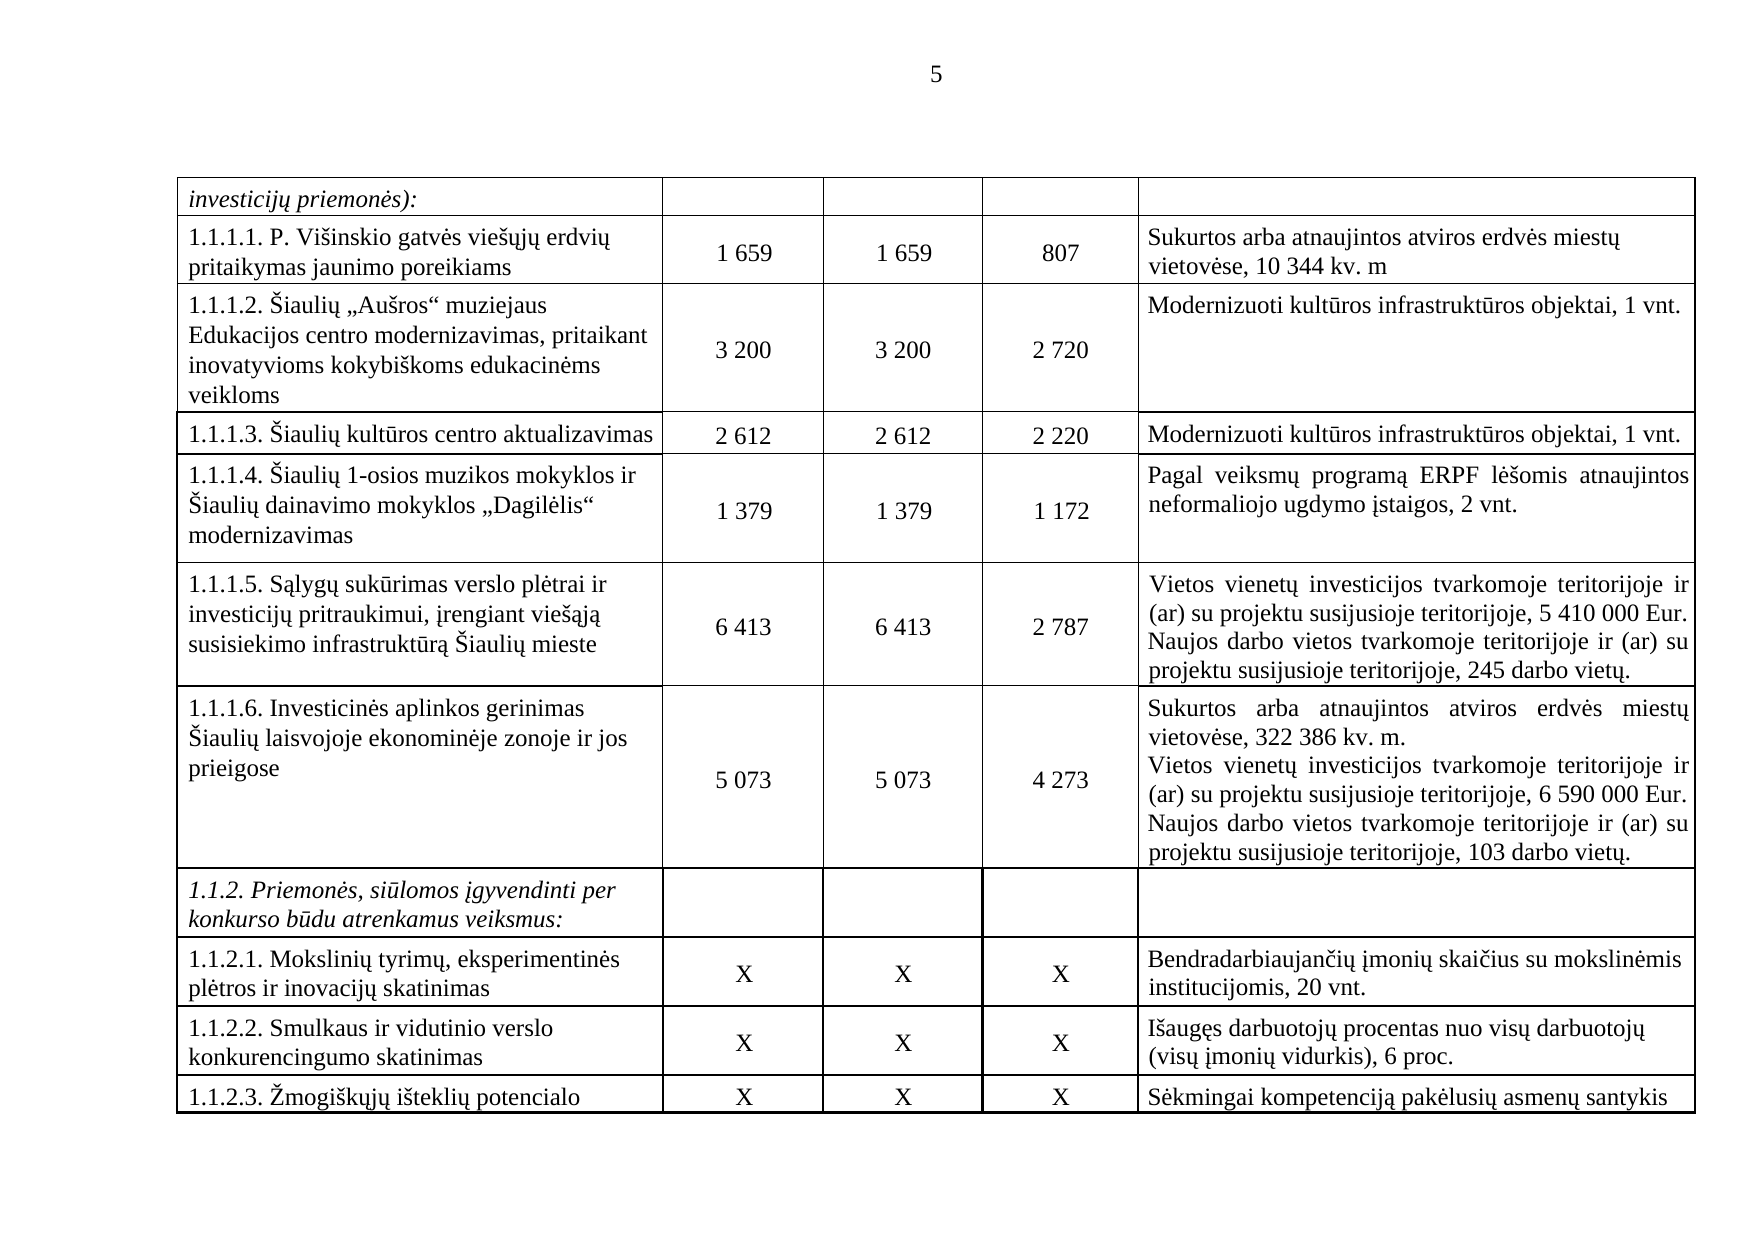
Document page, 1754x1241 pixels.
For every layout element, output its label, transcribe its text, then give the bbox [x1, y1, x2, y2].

table_cell Pagal veiksmų programą ERPF lėšomis atnaujintos neformaliojo ugdymo įstaigos, 2 vnt. [1139, 455, 1694, 562]
table_cell X [984, 1076, 1137, 1111]
table_cell X [984, 938, 1137, 1004]
table_cell [664, 869, 822, 936]
table_cell Modernizuoti kultūros infrastruktūros objektai, 1 vnt. [1139, 284, 1694, 411]
table_cell 2 220 [983, 412, 1138, 452]
table_cell 1.1.1.2. Šiaulių „Aušros“ muziejaus Edukacijos centro modernizavimas, pritaikant inovatyvioms kokybiškoms edukacinėms veikloms [178, 284, 662, 411]
table_cell 1.1.1.1. P. Višinskio gatvės viešųjų erdvių pritaikymas jaunimo poreikiams [178, 216, 662, 283]
table_cell [663, 178, 823, 215]
table_cell 1.1.2. Priemonės, siūlomos įgyvendinti per konkurso būdu atrenkamus veiksmus: [178, 869, 662, 936]
table_cell X [664, 938, 822, 1004]
table_cell Sukurtos arba atnaujintos atviros erdvės miestų vietovėse, 10 344 kv. m [1139, 216, 1694, 283]
table_cell [1139, 178, 1694, 215]
table_cell 1.1.2.1. Mokslinių tyrimų, eksperimentinės plėtros ir inovacijų skatinimas [178, 938, 662, 1004]
table_cell 1.1.1.6. Investicinės aplinkos gerinimas Šiaulių laisvojoje ekonominėje zonoje ir jos prieigose [178, 687, 662, 867]
table_cell 2 720 [983, 284, 1138, 411]
table_cell 3 200 [824, 284, 982, 411]
table_cell X [984, 1007, 1137, 1073]
table_cell 807 [983, 216, 1138, 283]
table_cell 1.1.1.3. Šiaulių kultūros centro aktualizavimas [178, 413, 662, 452]
table_cell [984, 869, 1137, 936]
table_cell Sukurtos arba atnaujintos atviros erdvės miestų vietovėse, 322 386 kv. m. Vietos vienetų investicijos tvarkomoje teritorijoje ir (ar) su projektu susijusioje teritorijoje, 6 590 000 Eur. Naujos darbo vietos tvarkomoje teritorijoje ir (ar) su projektu susijusioje teritorijoje, 103 darbo vietų. [1139, 687, 1694, 867]
table_cell 5 073 [824, 686, 982, 867]
table_cell [824, 869, 981, 936]
table_cell Vietos vienetų investicijos tvarkomoje teritorijoje ir (ar) su projektu susijusioje teritorijoje, 5 410 000 Eur. Naujos darbo vietos tvarkomoje teritorijoje ir (ar) su projektu susijusioje teritorijoje, 245 darbo vietų. [1139, 563, 1694, 685]
table_cell 2 787 [983, 563, 1138, 685]
table_cell investicijų priemonės): [178, 178, 662, 215]
table_cell [1139, 869, 1694, 936]
table_cell 1 659 [824, 216, 982, 283]
table_cell 1.1.2.3. Žmogiškųjų išteklių potencialo [178, 1076, 662, 1111]
table_cell 6 413 [663, 563, 823, 685]
table_cell X [664, 1076, 822, 1111]
table_cell 4 273 [983, 686, 1138, 867]
table_cell Sėkmingai kompetenciją pakėlusių asmenų santykis [1139, 1076, 1694, 1111]
table_cell 2 612 [824, 412, 982, 452]
table_cell 1 379 [663, 454, 823, 562]
table_cell 1.1.1.4. Šiaulių 1-osios muzikos mokyklos ir Šiaulių dainavimo mokyklos „Dagilėlis“ modernizavimas [178, 455, 662, 562]
table_cell 6 413 [824, 563, 982, 685]
table_cell 1.1.1.5. Sąlygų sukūrimas verslo plėtrai ir investicijų pritraukimui, įrengiant viešąją susisiekimo infrastruktūrą Šiaulių mieste [178, 563, 662, 685]
table_cell X [824, 938, 981, 1004]
table_cell Bendradarbiaujančių įmonių skaičius su mokslinėmis institucijomis, 20 vnt. [1139, 938, 1694, 1004]
table_cell 3 200 [663, 284, 823, 411]
table_cell 1 659 [663, 216, 823, 283]
table_cell X [664, 1007, 822, 1073]
table_cell 5 073 [663, 686, 823, 867]
table_cell Išaugęs darbuotojų procentas nuo visų darbuotojų (visų įmonių vidurkis), 6 proc. [1139, 1007, 1694, 1073]
table_cell X [824, 1076, 981, 1111]
table_cell Modernizuoti kultūros infrastruktūros objektai, 1 vnt. [1139, 413, 1694, 452]
table_cell [824, 178, 982, 215]
table_cell 1 379 [824, 454, 982, 562]
table_cell 2 612 [663, 412, 823, 452]
table_cell 1.1.2.2. Smulkaus ir vidutinio verslo konkurencingumo skatinimas [178, 1007, 662, 1073]
table_cell 1 172 [983, 454, 1138, 562]
table_cell [983, 178, 1138, 215]
table_cell X [824, 1007, 981, 1073]
